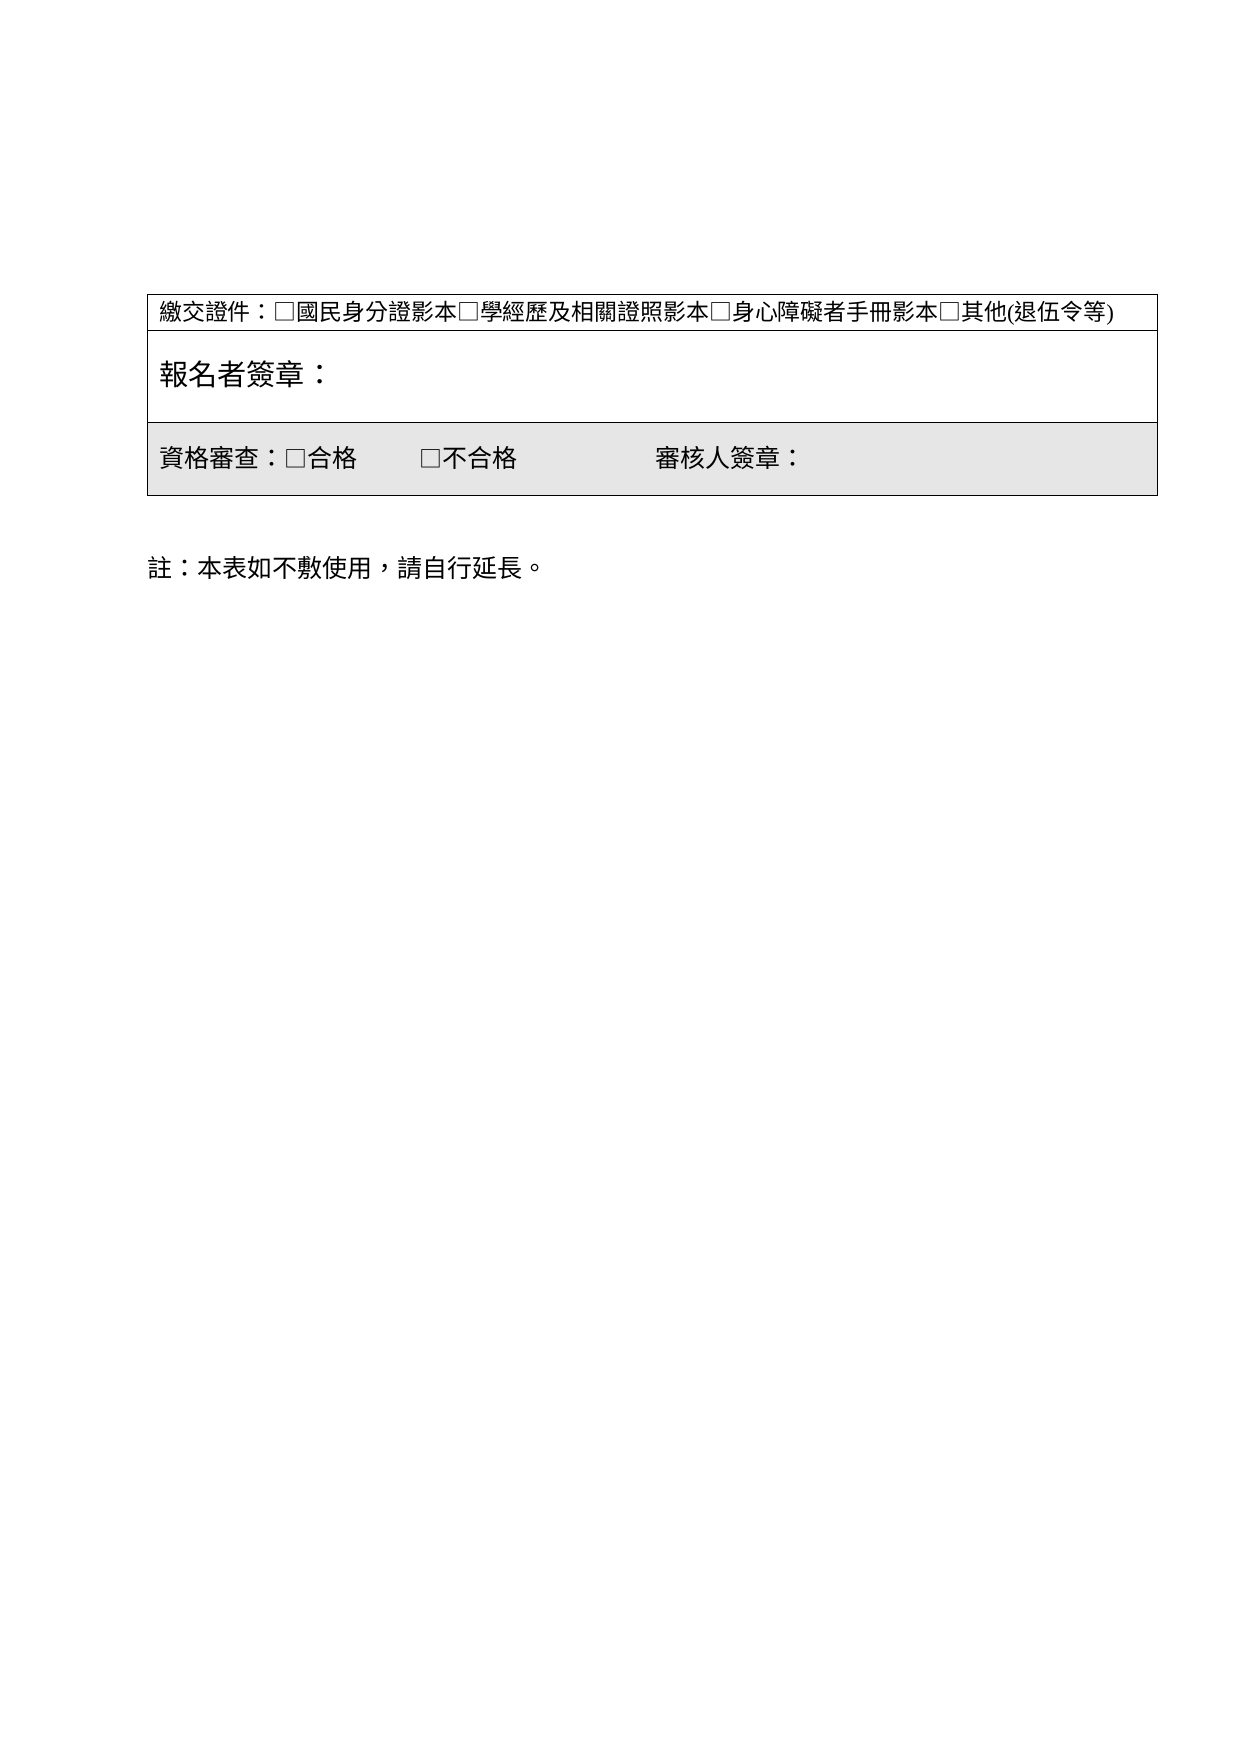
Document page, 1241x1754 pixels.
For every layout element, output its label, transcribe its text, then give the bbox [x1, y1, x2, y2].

text 註：本表如不敷使用，請自行延長。 [148, 527, 1092, 585]
table_cell 資格審查：□合格 □不合格 審核人簽章： [148, 423, 1157, 495]
table_cell 繳交證件：□國民身分證影本□學經歷及相關證照影本□身心障礙者手冊影本□其他(退伍令等) [148, 295, 1157, 329]
table_cell 報名者簽章： [148, 331, 1157, 422]
